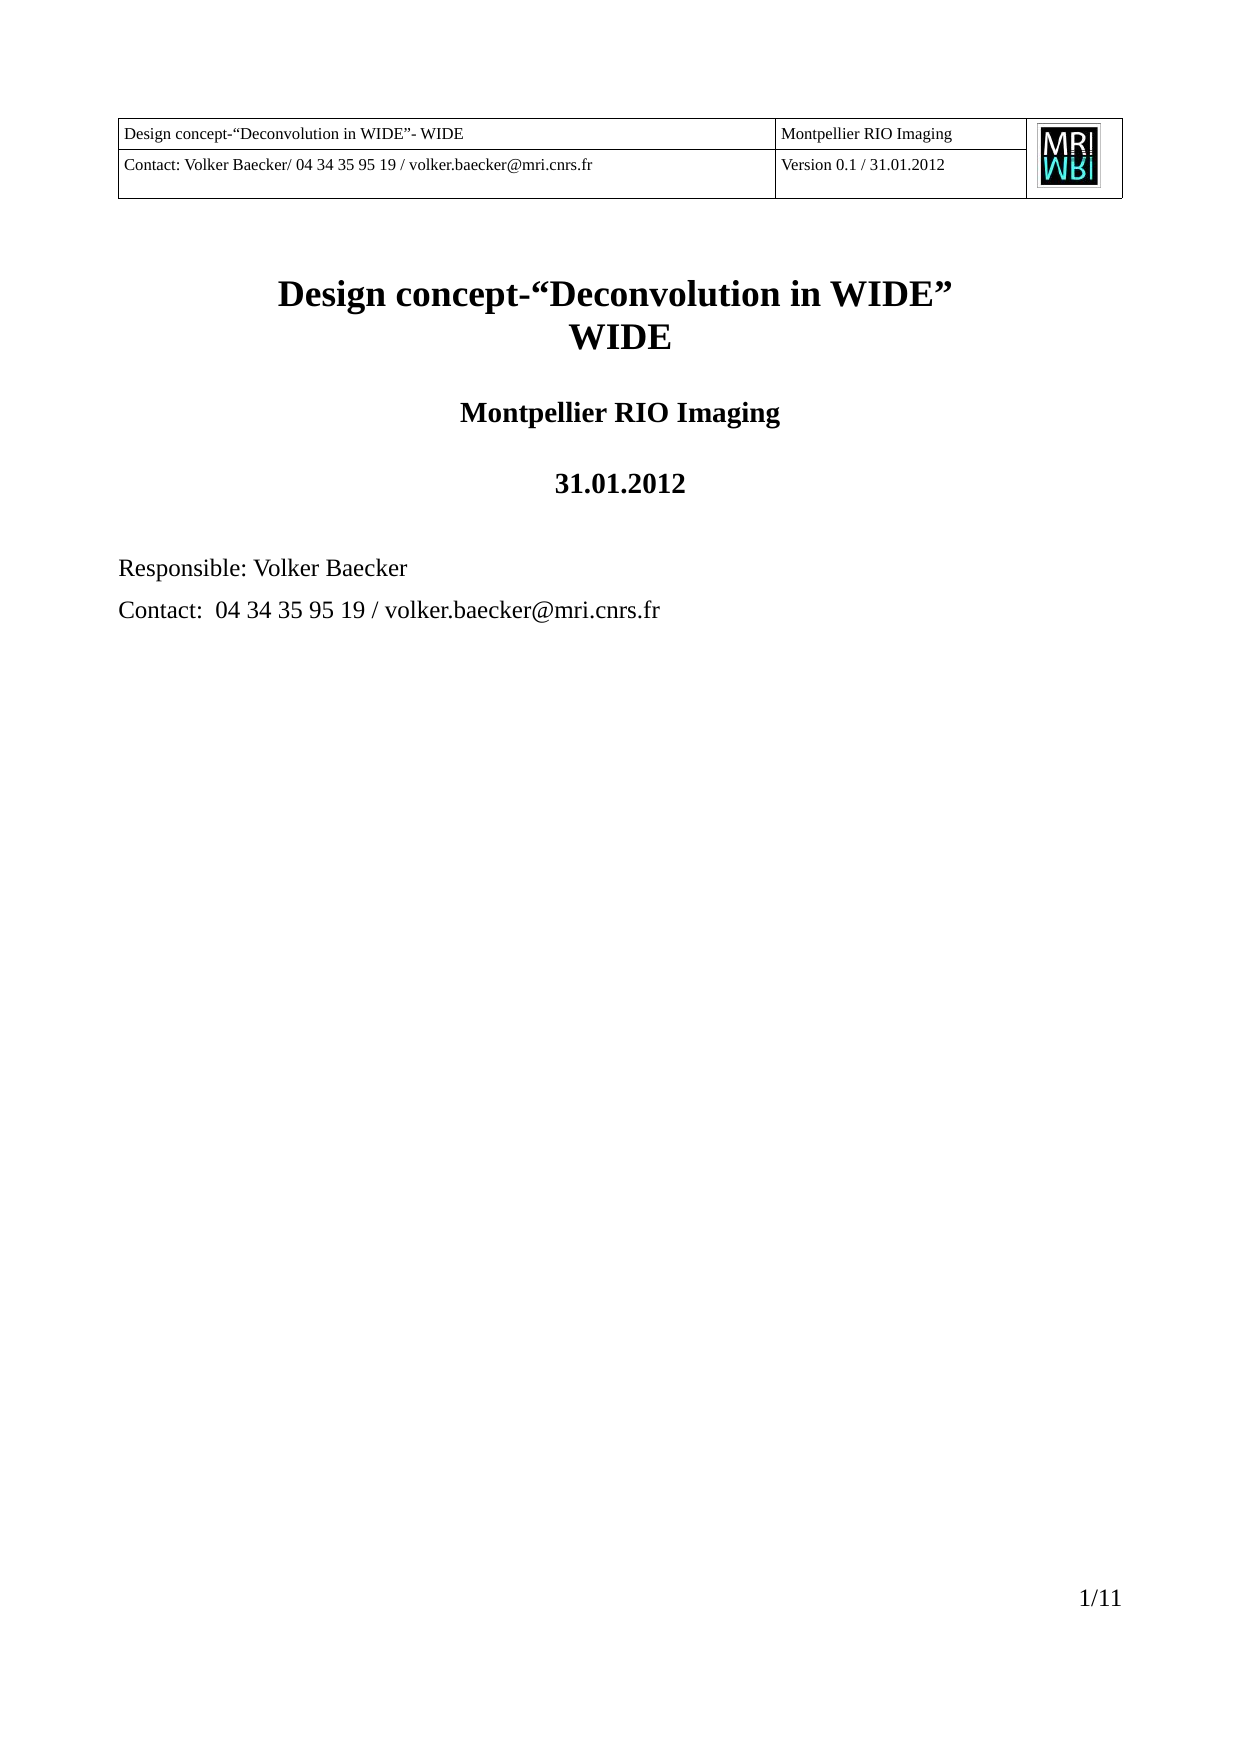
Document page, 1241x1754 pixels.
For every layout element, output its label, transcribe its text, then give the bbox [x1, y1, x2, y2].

title Design concept-“Deconvolution in WIDE” WIDE [118, 271, 1122, 358]
subtitle 31.01.2012 [118, 466, 1122, 500]
subtitle Montpellier RIO Imaging [118, 395, 1122, 429]
text Responsible: Volker Baecker [118, 553, 1122, 582]
picture [1037, 123, 1101, 188]
text Contact: 04 34 35 95 19 / volker.baecker@mri.cnrs.fr [118, 595, 1122, 623]
